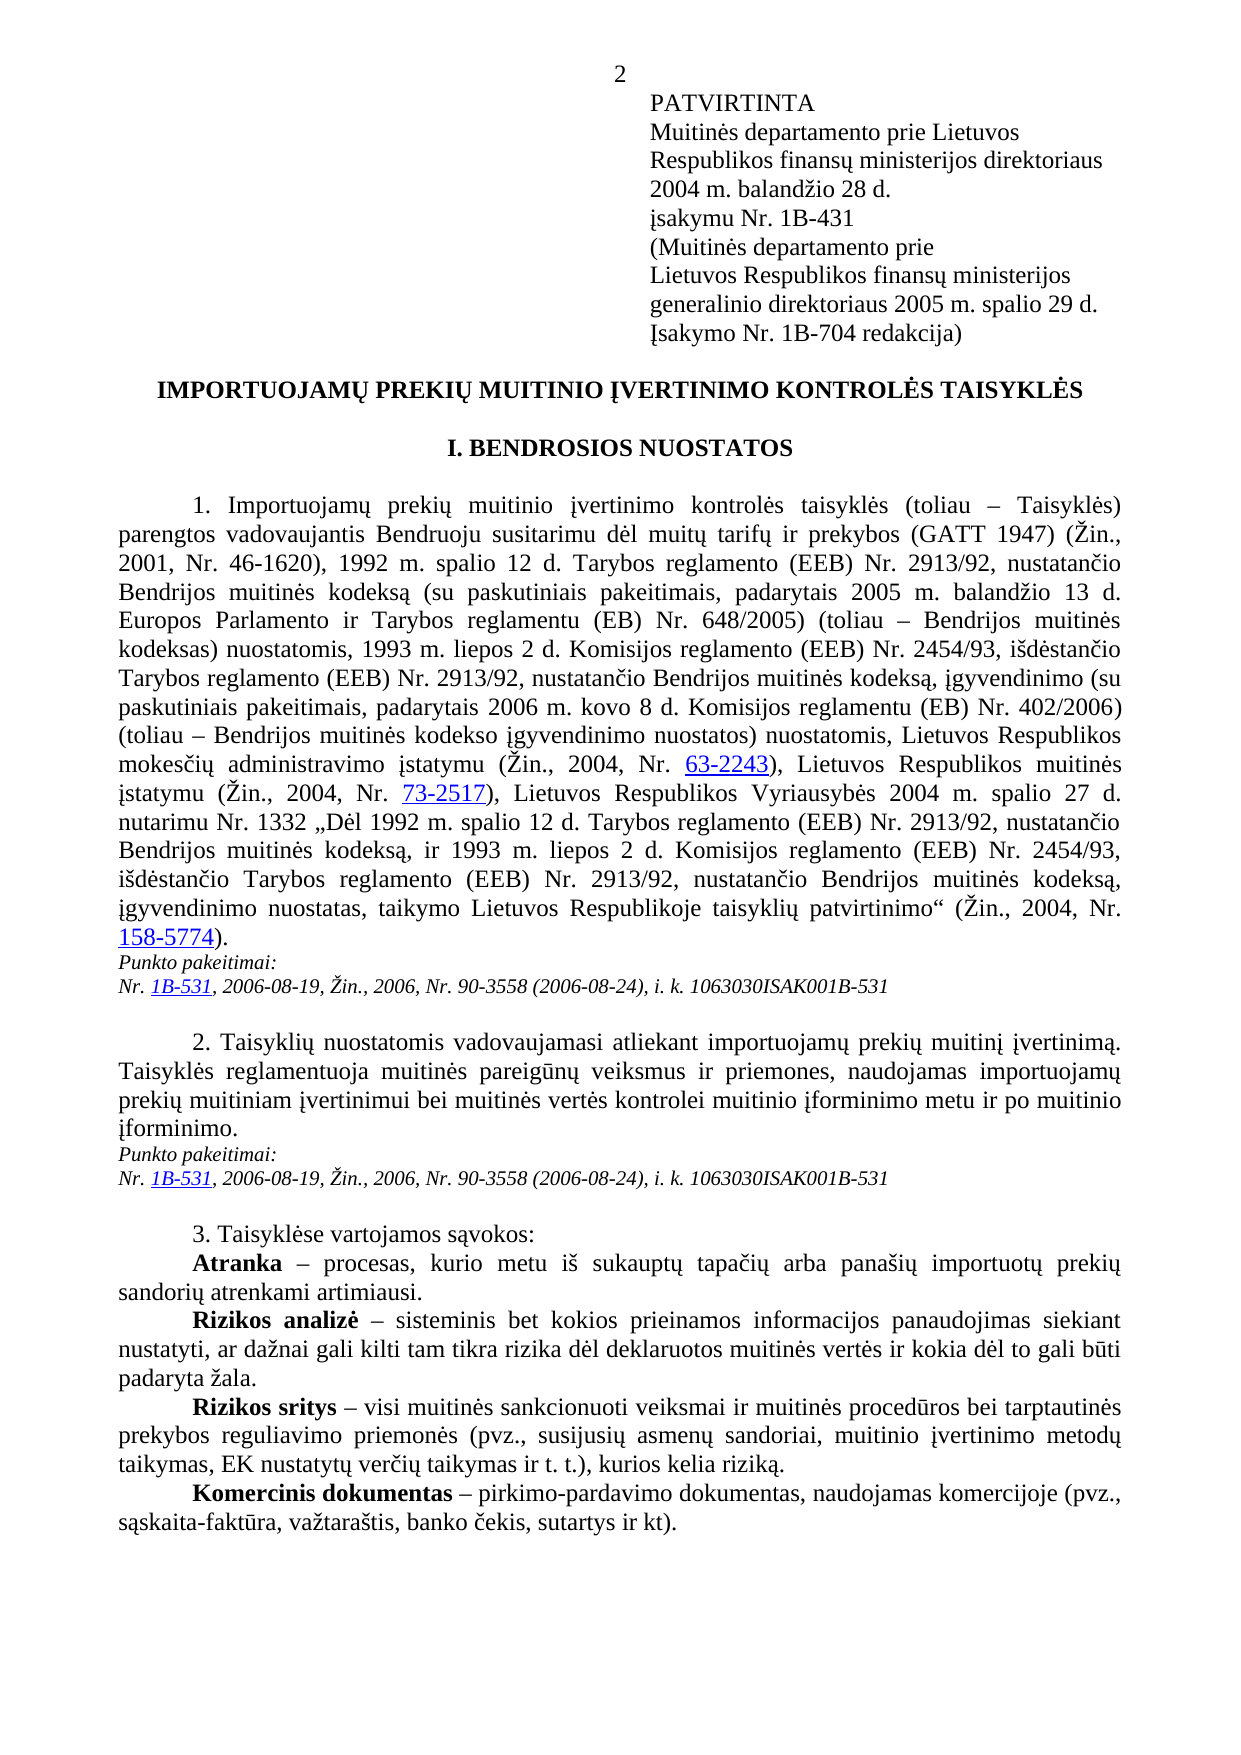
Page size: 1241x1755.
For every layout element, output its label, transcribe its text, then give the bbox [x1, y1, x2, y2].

text Muitinės departamento prie Lietuvos [118, 117, 1122, 145]
text 3. Taisyklėse vartojamos sąvokos: [118, 1219, 1122, 1248]
text Komercinis dokumentas – pirkimo-pardavimo dokumentas, naudojamas komercijoje (pvz., sąskaita-faktūra, važtaraštis, banko čekis, sutartys ir kt). [118, 1478, 1122, 1535]
text įsakymu Nr. 1B-431 [118, 203, 1122, 232]
text 2004 m. balandžio 28 d. [118, 174, 1122, 203]
text Rizikos analizė – sisteminis bet kokios prieinamos informacijos panaudojimas siekiant nustatyti, ar dažnai gali kilti tam tikra rizika dėl deklaruotos muitinės vertės ir kokia dėl to gali būti padaryta žala. [118, 1305, 1122, 1392]
text 2. Taisyklių nuostatomis vadovaujamasi atliekant importuojamų prekių muitinį įvertinimą. Taisyklės reglamentuoja muitinės pareigūnų veiksmus ir priemones, naudojamas importuojamų prekių muitiniam įvertinimui bei muitinės vertės kontrolei muitinio įforminimo metu ir po muitinio įforminimo. [118, 1027, 1122, 1142]
text I. BENDROSIOS NUOSTATOS [118, 433, 1122, 462]
text Punkto pakeitimai: [118, 1142, 1122, 1166]
text Įsakymo Nr. 1B-704 redakcija) [118, 318, 1122, 347]
text generalinio direktoriaus 2005 m. spalio 29 d. [118, 289, 1122, 318]
text PATVIRTINTA [650, 88, 1122, 117]
text (Muitinės departamento prie [118, 232, 1122, 260]
text Nr. 1B-531, 2006-08-19, Žin., 2006, Nr. 90-3558 (2006-08-24), i. k. 1063030ISAK001B-531 [118, 974, 1122, 998]
text Punkto pakeitimai: [118, 950, 1122, 974]
text Rizikos sritys – visi muitinės sankcionuoti veiksmai ir muitinės procedūros bei tarptautinės prekybos reguliavimo priemonės (pvz., susijusių asmenų sandoriai, muitinio įvertinimo metodų taikymas, EK nustatytų verčių taikymas ir t. t.), kurios kelia riziką. [118, 1392, 1122, 1478]
text IMPORTUOJAMŲ PREKIŲ MUITINIO ĮVERTINIMO KONTROLĖS TAISYKLĖS [118, 375, 1122, 404]
text Atranka – procesas, kurio metu iš sukauptų tapačių arba panašių importuotų prekių sandorių atrenkami artimiausi. [118, 1248, 1122, 1305]
text Nr. 1B-531, 2006-08-19, Žin., 2006, Nr. 90-3558 (2006-08-24), i. k. 1063030ISAK001B-531 [118, 1166, 1122, 1190]
text Respublikos finansų ministerijos direktoriaus [118, 145, 1122, 174]
text 1. Importuojamų prekių muitinio įvertinimo kontrolės taisyklės (toliau – Taisyklės) parengtos vadovaujantis Bendruoju susitarimu dėl muitų tarifų ir prekybos (GATT 1947) (Žin., 2001, Nr. 46-1620), 1992 m. spalio 12 d. Tarybos reglamento (EEB) Nr. 2913/92, nustatančio Bendrijos muitinės kodeksą (su paskutiniais pakeitimais, padarytais 2005 m. balandžio 13 d. Europos Parlamento ir Tarybos reglamentu (EB) Nr. 648/2005) (toliau – Bendrijos muitinės kodeksas) nuostatomis, 1993 m. liepos 2 d. Komisijos reglamento (EEB) Nr. 2454/93, išdėstančio Tarybos reglamento (EEB) Nr. 2913/92, nustatančio Bendrijos muitinės kodeksą, įgyvendinimo (su paskutiniais pakeitimais, padarytais 2006 m. kovo 8 d. Komisijos reglamentu (EB) Nr. 402/2006) (toliau – Bendrijos muitinės kodekso įgyvendinimo nuostatos) nuostatomis, Lietuvos Respublikos mokesčių administravimo įstatymu (Žin., 2004, Nr. 63-2243), Lietuvos Respublikos muitinės įstatymu (Žin., 2004, Nr. 73-2517), Lietuvos Respublikos Vyriausybės 2004 m. spalio 27 d. nutarimu Nr. 1332 „Dėl 1992 m. spalio 12 d. Tarybos reglamento (EEB) Nr. 2913/92, nustatančio Bendrijos muitinės kodeksą, ir 1993 m. liepos 2 d. Komisijos reglamento (EEB) Nr. 2454/93, išdėstančio Tarybos reglamento (EEB) Nr. 2913/92, nustatančio Bendrijos muitinės kodeksą, įgyvendinimo nuostatas, taikymo Lietuvos Respublikoje taisyklių patvirtinimo“ (Žin., 2004, Nr. 158-5774). [118, 490, 1122, 950]
text Lietuvos Respublikos finansų ministerijos [118, 260, 1122, 289]
